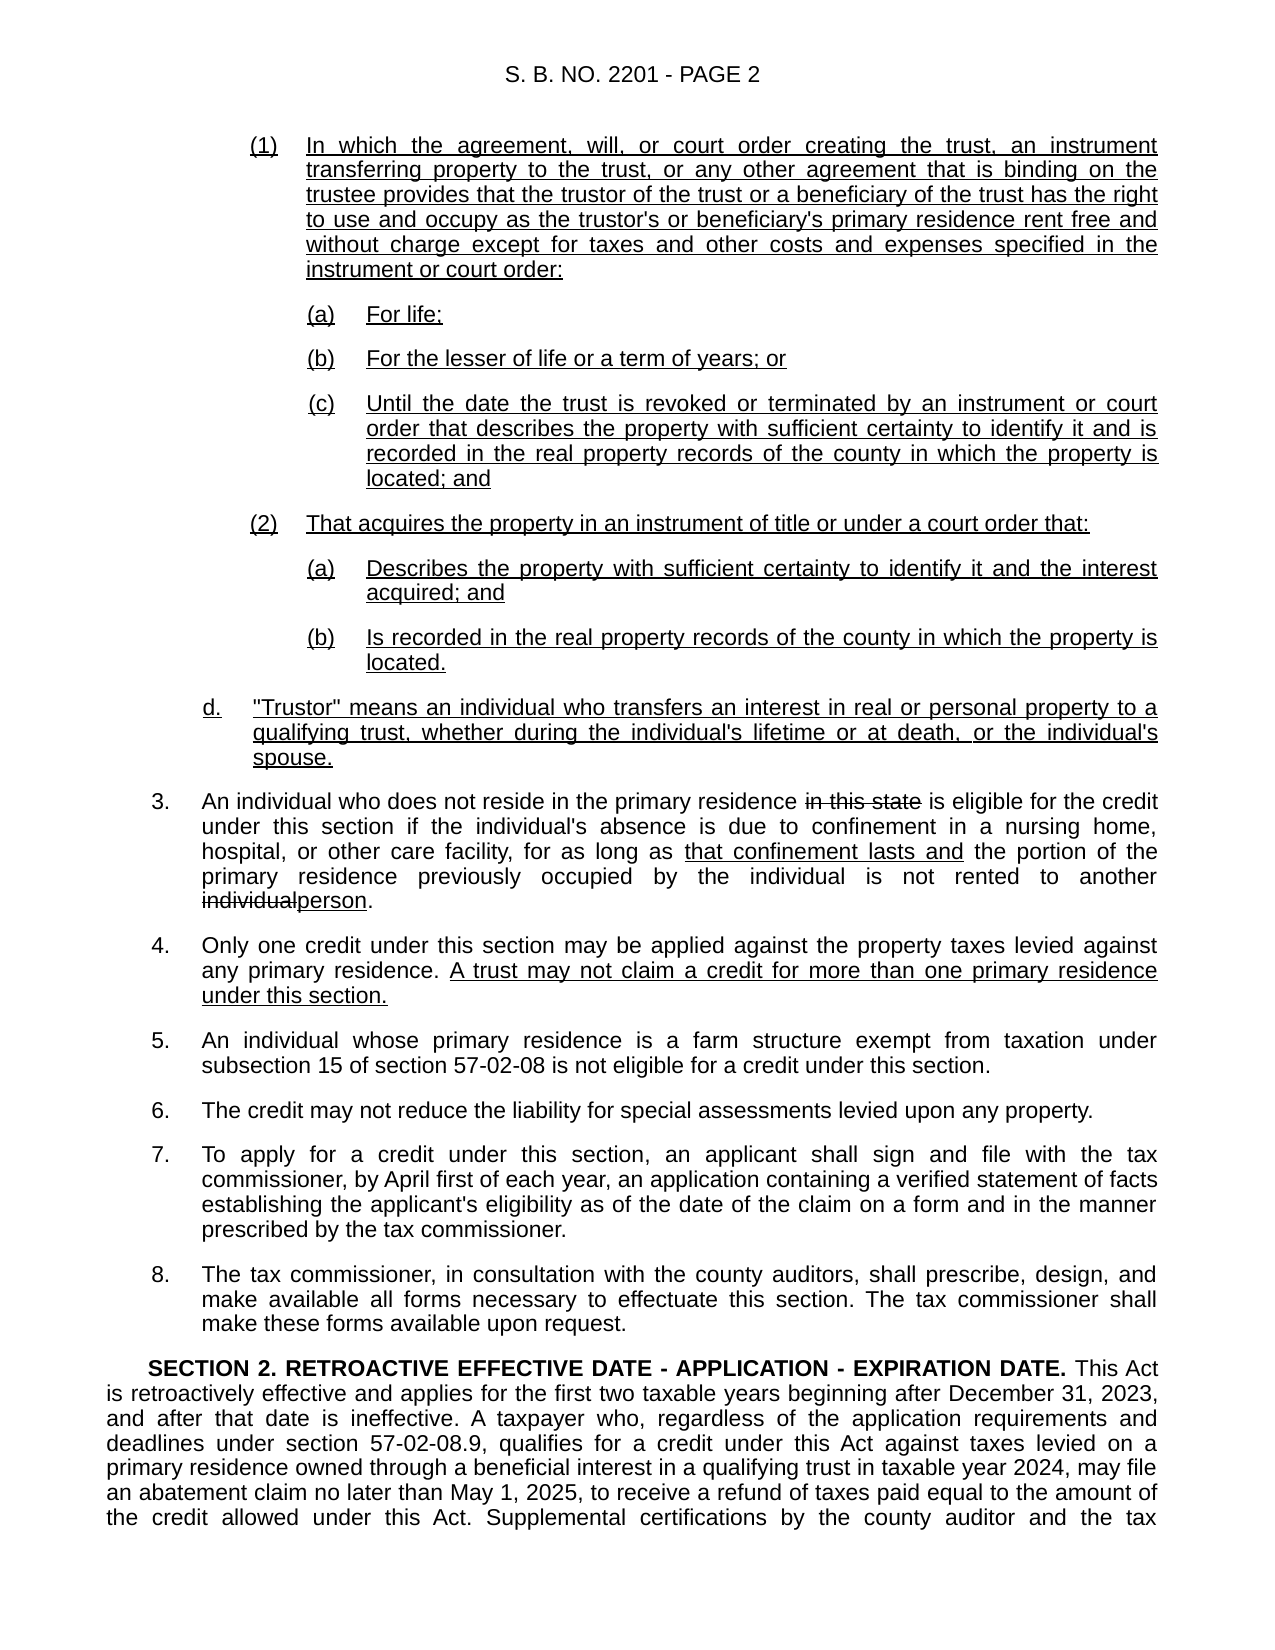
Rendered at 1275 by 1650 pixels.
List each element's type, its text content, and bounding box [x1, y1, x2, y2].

text (b) Is recorded in the real property records of the county in which the property is located. [106, 626, 1158, 675]
text 5. An individual whose primary residence is a farm structure exempt from taxation under subsection 15 of section 57‑02‑08 is not eligible for a credit under this section. [106, 1028, 1158, 1078]
text d. "Trustor" means an individual who transfers an interest in real or personal property to a qualifying trust, whether during the individual's lifetime or at death, or the individual's spouse. [106, 696, 1158, 770]
text (1) In which the agreement, will, or court order creating the trust, an instrument transferring property to the trust, or any other agreement that is binding on the trustee provides that the trustor of the trust or a beneficiary of the trust has the right to use and occupy as the trustor's or beneficiary's primary residence rent free and without charge except for taxes and other costs and expenses specified in the instrument or court order: [106, 133, 1158, 282]
text 3. An individual who does not reside in the primary residence in this state is eligible for the credit under this section if the individual's absence is due to confinement in a nursing home, hospital, or other care facility, for as long as that confinement lasts and the portion of the primary residence previously occupied by the individual is not rented to another individualperson. [106, 790, 1158, 914]
text (c) Until the date the trust is revoked or terminated by an instrument or court order that describes the property with sufficient certainty to identify it and is recorded in the real property records of the county in which the property is located; and [106, 392, 1158, 491]
text 7. To apply for a credit under this section, an applicant shall sign and file with the tax commissioner, by April first of each year, an application containing a verified statement of facts establishing the applicant's eligibility as of the date of the claim on a form and in the manner prescribed by the tax commissioner. [106, 1143, 1158, 1242]
text (b) For the lesser of life or a term of years; or [106, 347, 1158, 372]
text (a) Describes the property with sufficient certainty to identify it and the interest acquired; and [106, 556, 1158, 606]
text (2) That acquires the property in an instrument of title or under a court order that: [106, 511, 1158, 536]
text (a) For life; [106, 302, 1158, 327]
text SECTION 2. RETROACTIVE EFFECTIVE DATE - APPLICATION - EXPIRATION DATE. This Act is retroactively effective and applies for the first two taxable years beginning after December 31, 2023, and after that date is ineffective. A taxpayer who, regardless of the application requirements and deadlines under section 57‑02‑08.9, qualifies for a credit under this Act against taxes levied on a primary residence owned through a beneficial interest in a qualifying trust in taxable year 2024, may file an abatement claim no later than May 1, 2025, to receive a refund of taxes paid equal to the amount of the credit allowed under this Act. Supplemental certifications by the county auditor and the tax [106, 1357, 1158, 1530]
text 4. Only one credit under this section may be applied against the property taxes levied against any primary residence. A trust may not claim a credit for more than one primary residence under this section. [106, 934, 1158, 1008]
text 8. The tax commissioner, in consultation with the county auditors, shall prescribe, design, and make available all forms necessary to effectuate this section. The tax commissioner shall make these forms available upon request. [106, 1262, 1158, 1337]
text 6. The credit may not reduce the liability for special assessments levied upon any property. [106, 1098, 1158, 1123]
